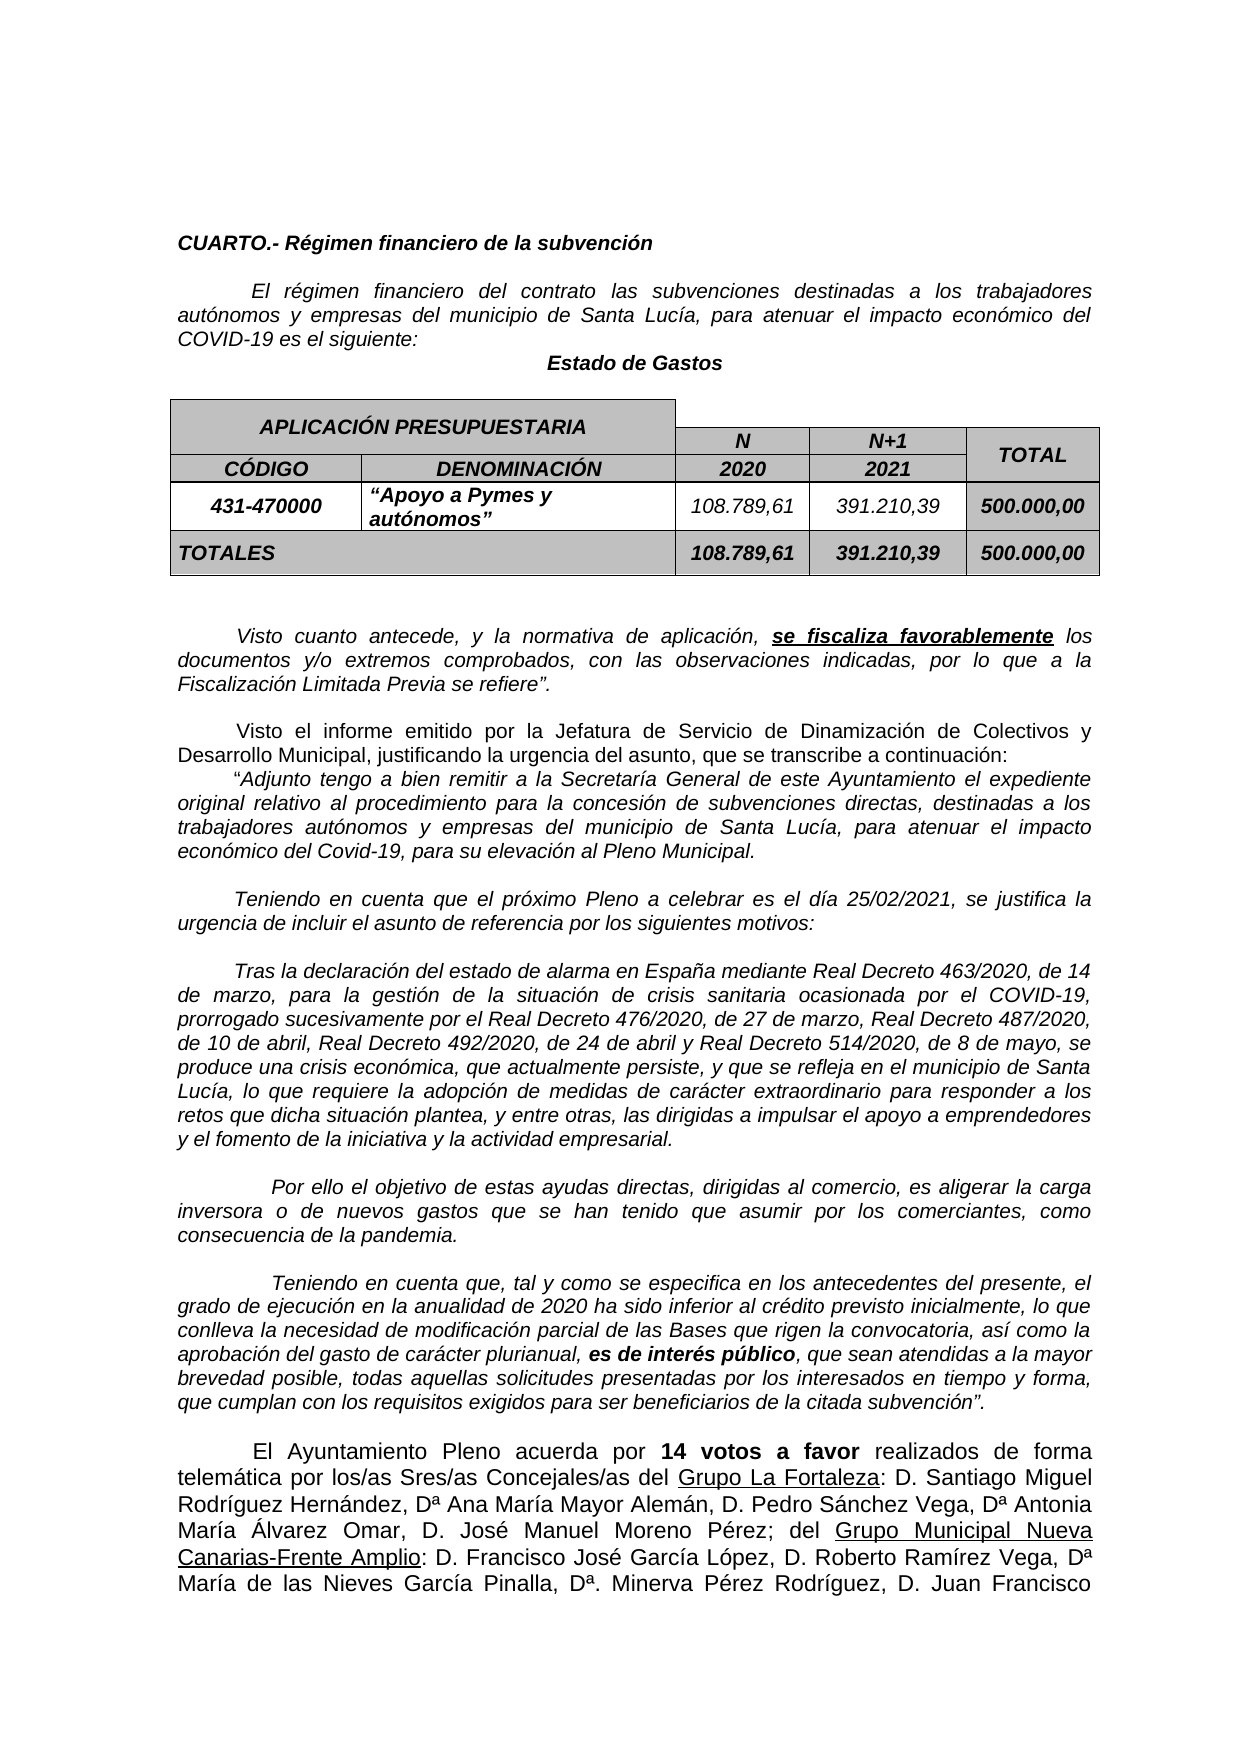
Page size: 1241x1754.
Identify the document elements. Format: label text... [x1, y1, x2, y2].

table_cell 500.000,00 [967, 483, 1099, 530]
text Teniendo en cuenta que el próximo Pleno a celebrar es el día 25/02/2021, se justifica la urgencia de incluir el asunto de referencia por los siguientes motivos: [177, 887, 1092, 935]
text CUARTO.- Régimen financiero de la subvención [177, 231, 1092, 255]
text Visto cuanto antecede, y la normativa de aplicación, se fiscaliza favorablemente los documentos y/o extremos comprobados, con las observaciones indicadas, por lo que a la Fiscalización Limitada Previa se refiere”. [177, 623, 1092, 695]
table_cell TOTALES [171, 531, 675, 574]
table_cell 500.000,00 [967, 531, 1099, 574]
text Visto el informe emitido por la Jefatura de Servicio de Dinamización de Colectivos y Desarrollo Municipal, justificando la urgencia del asunto, que se transcribe a continuación: [177, 719, 1092, 767]
table_header [676, 399, 1099, 427]
table_cell 2021 [810, 455, 966, 481]
text “Adjunto tengo a bien remitir a la Secretaría General de este Ayuntamiento el expediente original relativo al procedimiento para la concesión de subvenciones directas, destinadas a los trabajadores autónomos y empresas del municipio de Santa Lucía, para atenuar el impacto económico del Covid-19, para su elevación al Pleno Municipal. [177, 767, 1092, 863]
table_cell N+1 [810, 428, 966, 454]
text Estado de Gastos [177, 351, 1092, 374]
text Teniendo en cuenta que, tal y como se especifica en los antecedentes del presente, el grado de ejecución en la anualidad de 2020 ha sido inferior al crédito previsto inicialmente, lo que conlleva la necesidad de modificación parcial de las Bases que rigen la convocatoria, así como la aprobación del gasto de carácter plurianual, es de interés público, que sean atendidas a la mayor brevedad posible, todas aquellas solicitudes presentadas por los interesados en tiempo y forma, que cumplan con los requisitos exigidos para ser beneficiarios de la citada subvención”. [177, 1270, 1092, 1414]
table_cell DENOMINACIÓN [362, 455, 675, 481]
table_cell 108.789,61 [676, 531, 809, 574]
table_cell 391.210,39 [810, 483, 966, 530]
text El régimen financiero del contrato las subvenciones destinadas a los trabajadores autónomos y empresas del municipio de Santa Lucía, para atenuar el impacto económico del COVID-19 es el siguiente: [177, 279, 1092, 351]
table_cell “Apoyo a Pymes y autónomos” [362, 483, 675, 530]
table_cell TOTAL [967, 428, 1099, 481]
table_cell N [676, 428, 809, 454]
table_cell 2020 [676, 455, 809, 481]
text El Ayuntamiento Pleno acuerda por 14 votos a favor realizados de forma telemática por los/as Sres/as Concejales/as del Grupo La Fortaleza: D. Santiago Miguel Rodríguez Hernández, Dª Ana María Mayor Alemán, D. Pedro Sánchez Vega, Dª Antonia María Álvarez Omar, D. José Manuel Moreno Pérez; del Grupo Municipal Nueva Canarias-Frente Amplio: D. Francisco José García López, D. Roberto Ramírez Vega, Dª María de las Nieves García Pinalla, Dª. Minerva Pérez Rodríguez, D. Juan Francisco [177, 1438, 1092, 1596]
table_cell 108.789,61 [676, 483, 809, 530]
text Por ello el objetivo de estas ayudas directas, dirigidas al comercio, es aligerar la carga inversora o de nuevos gastos que se han tenido que asumir por los comerciantes, como consecuencia de la pandemia. [177, 1174, 1092, 1246]
table_cell 391.210,39 [810, 531, 966, 574]
text Tras la declaración del estado de alarma en España mediante Real Decreto 463/2020, de 14 de marzo, para la gestión de la situación de crisis sanitaria ocasionada por el COVID-19, prorrogado sucesivamente por el Real Decreto 476/2020, de 27 de marzo, Real Decreto 487/2020, de 10 de abril, Real Decreto 492/2020, de 24 de abril y Real Decreto 514/2020, de 8 de mayo, se produce una crisis económica, que actualmente persiste, y que se refleja en el municipio de Santa Lucía, lo que requiere la adopción de medidas de carácter extraordinario para responder a los retos que dicha situación plantea, y entre otras, las dirigidas a impulsar el apoyo a emprendedores y el fomento de la iniciativa y la actividad empresarial. [177, 959, 1092, 1151]
table_header APLICACIÓN PRESUPUESTARIA [171, 400, 675, 454]
table_cell 431-470000 [171, 483, 361, 530]
table_cell CÓDIGO [171, 455, 361, 481]
